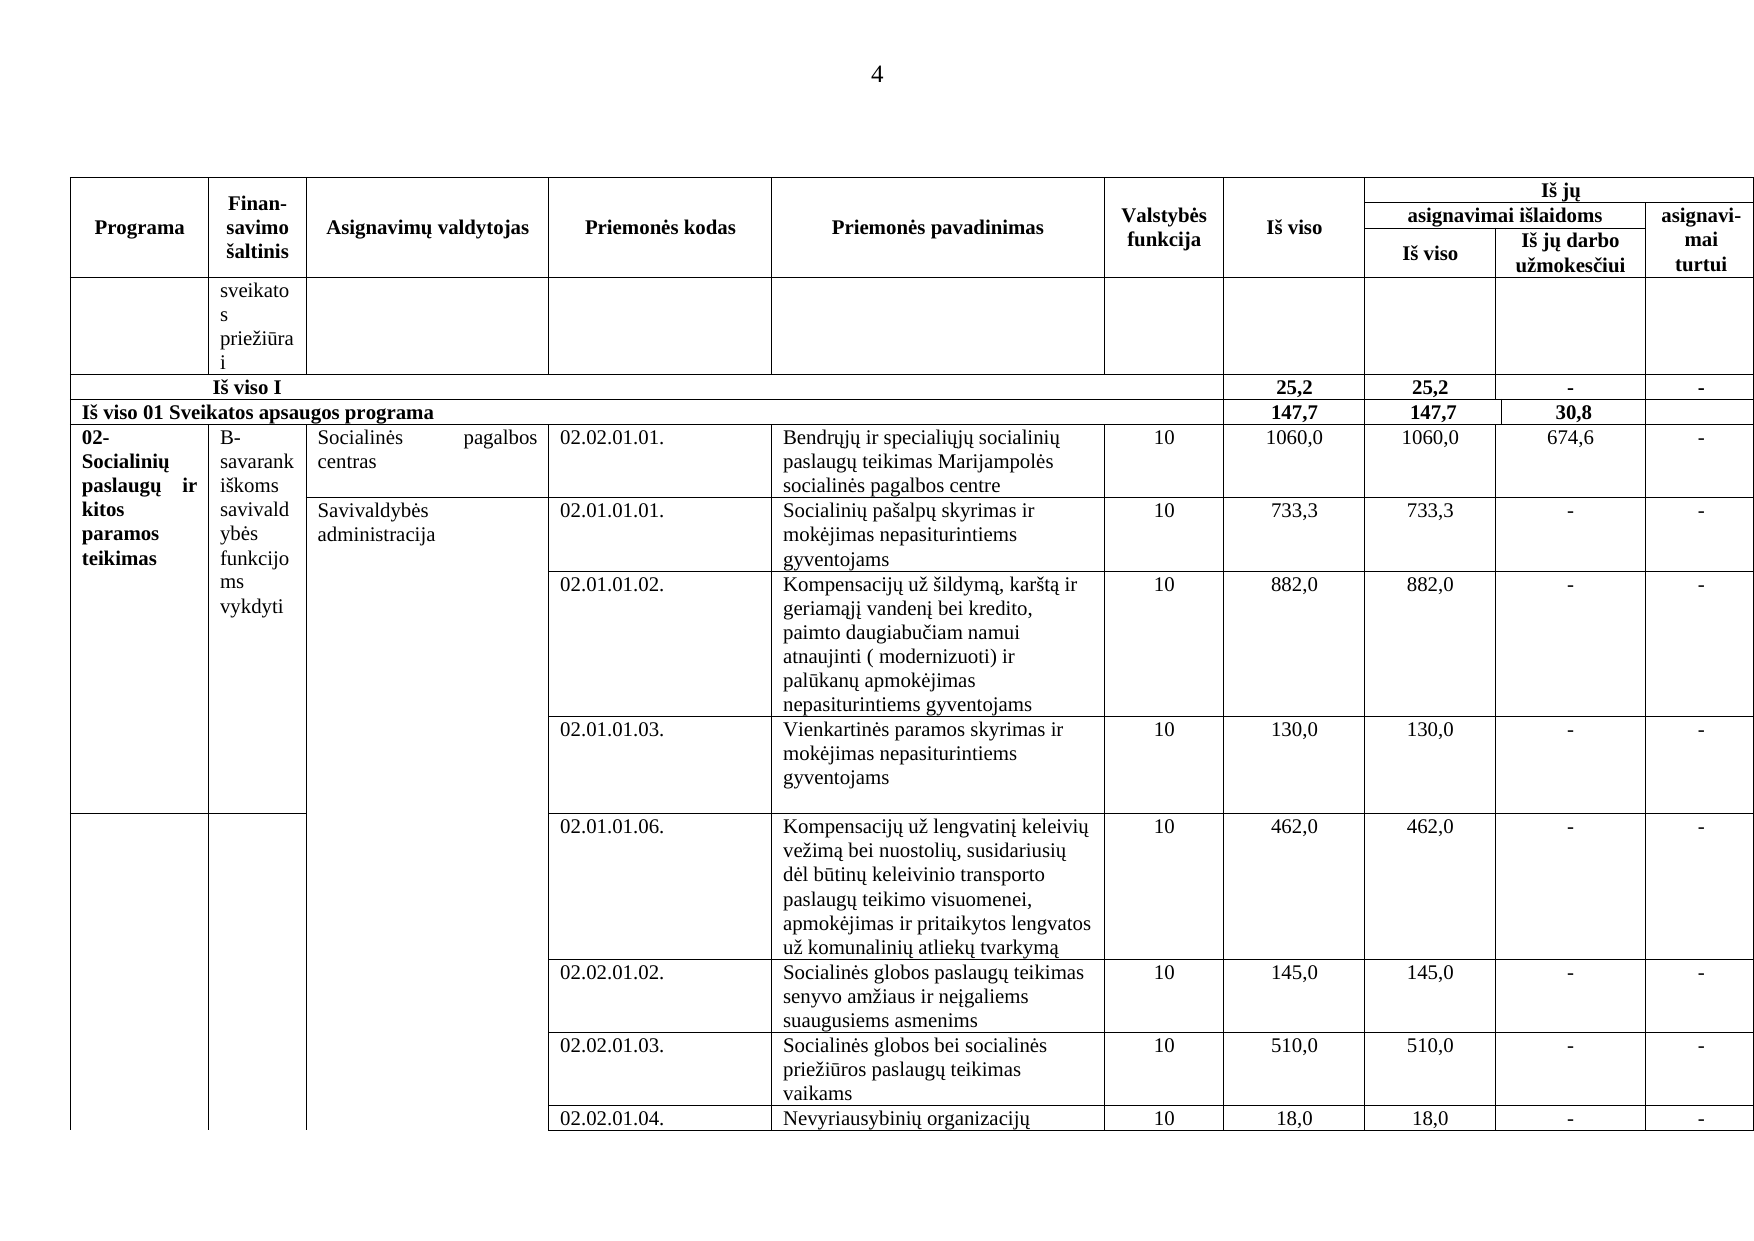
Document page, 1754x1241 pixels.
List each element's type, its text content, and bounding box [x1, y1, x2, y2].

table_cell 882,0 [1224, 572, 1364, 716]
table_cell - [1646, 572, 1753, 716]
table_cell 02.02.01.02. [549, 960, 771, 1032]
table_cell 02.02.01.03. [549, 1033, 771, 1105]
table_cell [209, 959, 306, 1032]
table_cell - [1496, 960, 1645, 1032]
table_cell - [1496, 572, 1645, 716]
table_cell 25,2 [1224, 375, 1364, 399]
table_cell 674,6 [1496, 425, 1645, 497]
table_cell 510,0 [1365, 1033, 1495, 1105]
table_cell [772, 278, 1104, 374]
table_cell 02.01.01.03. [549, 717, 771, 813]
table_cell [209, 1105, 306, 1130]
table_cell 02.02.01.01. [549, 425, 771, 497]
table_cell Iš jų darbo užmokesčiui [1496, 229, 1645, 277]
table_cell 733,3 [1365, 498, 1495, 571]
table_cell - [1646, 814, 1753, 959]
table_cell [209, 814, 306, 959]
table_cell 145,0 [1365, 960, 1495, 1032]
table_cell 10 [1105, 1033, 1223, 1105]
table_cell asignavimai išlaidoms [1365, 203, 1645, 227]
table_cell 147,7 [1365, 400, 1501, 424]
table_cell 1060,0 [1365, 425, 1495, 497]
table_cell [307, 571, 548, 1130]
table_cell sveikatos priežiūrai [209, 278, 306, 374]
table_header Programa [71, 178, 208, 277]
table_cell [71, 959, 208, 1032]
table_cell Socialinės globos bei socialinės priežiūros paslaugų teikimas vaikams [772, 1033, 1104, 1105]
table_cell - [1496, 1033, 1645, 1105]
table_cell 10 [1105, 960, 1223, 1032]
table_cell 10 [1105, 425, 1223, 497]
table_cell [1105, 278, 1223, 374]
table_cell Bendrųjų ir specialiųjų socialinių paslaugų teikimas Marijampolės socialinės pagalbos centre [772, 425, 1104, 497]
table_cell Nevyriausybinių organizacijų [772, 1106, 1104, 1130]
table_cell - [1496, 375, 1645, 399]
table_cell - [1646, 425, 1753, 497]
table_cell Kompensacijų už lengvatinį keleivių vežimą bei nuostolių, susidariusių dėl būtinų keleivinio transporto paslaugų teikimo visuomenei, apmokėjimas ir pritaikytos lengvatos už komunalinių atliekų tvarkymą [772, 814, 1104, 959]
table_header Iš viso [1224, 178, 1364, 277]
table_cell - [1646, 960, 1753, 1032]
table_cell - [1496, 278, 1645, 374]
table_cell Savivaldybės administracija [307, 498, 548, 571]
table_cell Socialinių pašalpų skyrimas ir mokėjimas nepasiturintiems gyventojams [772, 498, 1104, 571]
table_cell [1224, 278, 1364, 374]
table_cell 510,0 [1224, 1033, 1364, 1105]
table_cell 10 [1105, 572, 1223, 716]
table_cell [71, 278, 208, 374]
table_header Valstybės funkcija [1105, 178, 1223, 277]
table_cell [71, 1032, 208, 1105]
table_cell 02.01.01.06. [549, 814, 771, 959]
table_cell Kompensacijų už šildymą, karštą ir geriamąjį vandenį bei kredito, paimto daugiabučiam namui atnaujinti ( modernizuoti) ir palūkanų apmokėjimas nepasiturintiems gyventojams [772, 572, 1104, 716]
table_cell Vienkartinės paramos skyrimas ir mokėjimas nepasiturintiems gyventojams [772, 717, 1104, 813]
table_cell - [1646, 717, 1753, 813]
table_cell 10 [1105, 814, 1223, 959]
table_cell - [1646, 498, 1753, 571]
table_cell Socialinės globos paslaugų teikimas senyvo amžiaus ir neįgaliems suaugusiems asmenims [772, 960, 1104, 1032]
table_cell 10 [1105, 717, 1223, 813]
table_cell - [1646, 375, 1753, 399]
table_cell 02.01.01.02. [549, 572, 771, 716]
table_cell 30,8 [1502, 400, 1645, 424]
table_cell - [1496, 814, 1645, 959]
table_cell 10 [1105, 498, 1223, 571]
table_cell [307, 278, 548, 374]
table_cell 130,0 [1224, 717, 1364, 813]
table_cell - [1646, 1106, 1753, 1130]
table_cell - [1646, 278, 1753, 374]
table_cell 733,3 [1224, 498, 1364, 571]
table_cell 462,0 [1224, 814, 1364, 959]
table_cell Iš viso I [71, 375, 1223, 399]
table_cell 02-Socialinių paslaugų ir kitos paramos teikimas [71, 425, 208, 813]
table_cell [1646, 400, 1753, 424]
table_cell 25,2 [1365, 375, 1495, 399]
table_cell 145,0 [1224, 960, 1364, 1032]
table_cell Socialinės pagalbos centras [307, 425, 548, 497]
table_cell 1060,0 [1224, 425, 1364, 497]
table_cell - [1496, 498, 1645, 571]
table_cell 18,0 [1365, 1106, 1495, 1130]
table_cell 10 [1105, 1106, 1223, 1130]
table_cell asignavi-mai turtui įsigyti [1646, 203, 1753, 277]
table_cell 02.02.01.04. [549, 1106, 771, 1130]
table_header Asignavimų valdytojas [307, 178, 548, 277]
table_cell [549, 278, 771, 374]
table_cell [209, 1032, 306, 1105]
table_header Finan-savimo šaltinis [209, 178, 306, 277]
table_cell 462,0 [1365, 814, 1495, 959]
table_cell [71, 1105, 208, 1130]
table_cell - [1646, 1033, 1753, 1105]
table_cell [1365, 278, 1495, 374]
table_header Priemonės kodas [549, 178, 771, 277]
table_cell Iš viso [1365, 229, 1495, 277]
table_header Priemonės pavadinimas [772, 178, 1104, 277]
table_cell 02.01.01.01. [549, 498, 771, 571]
table_cell - [1496, 717, 1645, 813]
table_cell B-savarankiškoms savivaldybės funkcijoms vykdyti [209, 425, 306, 813]
table_cell 147,7 [1224, 400, 1364, 424]
table_cell Iš viso 01 Sveikatos apsaugos programa [71, 400, 1223, 424]
table_header Iš jų [1365, 178, 1753, 202]
table_cell 18,0 [1224, 1106, 1364, 1130]
table_cell [71, 814, 208, 959]
table_cell 130,0 [1365, 717, 1495, 813]
table_cell 882,0 [1365, 572, 1495, 716]
table_cell - [1496, 1106, 1645, 1130]
